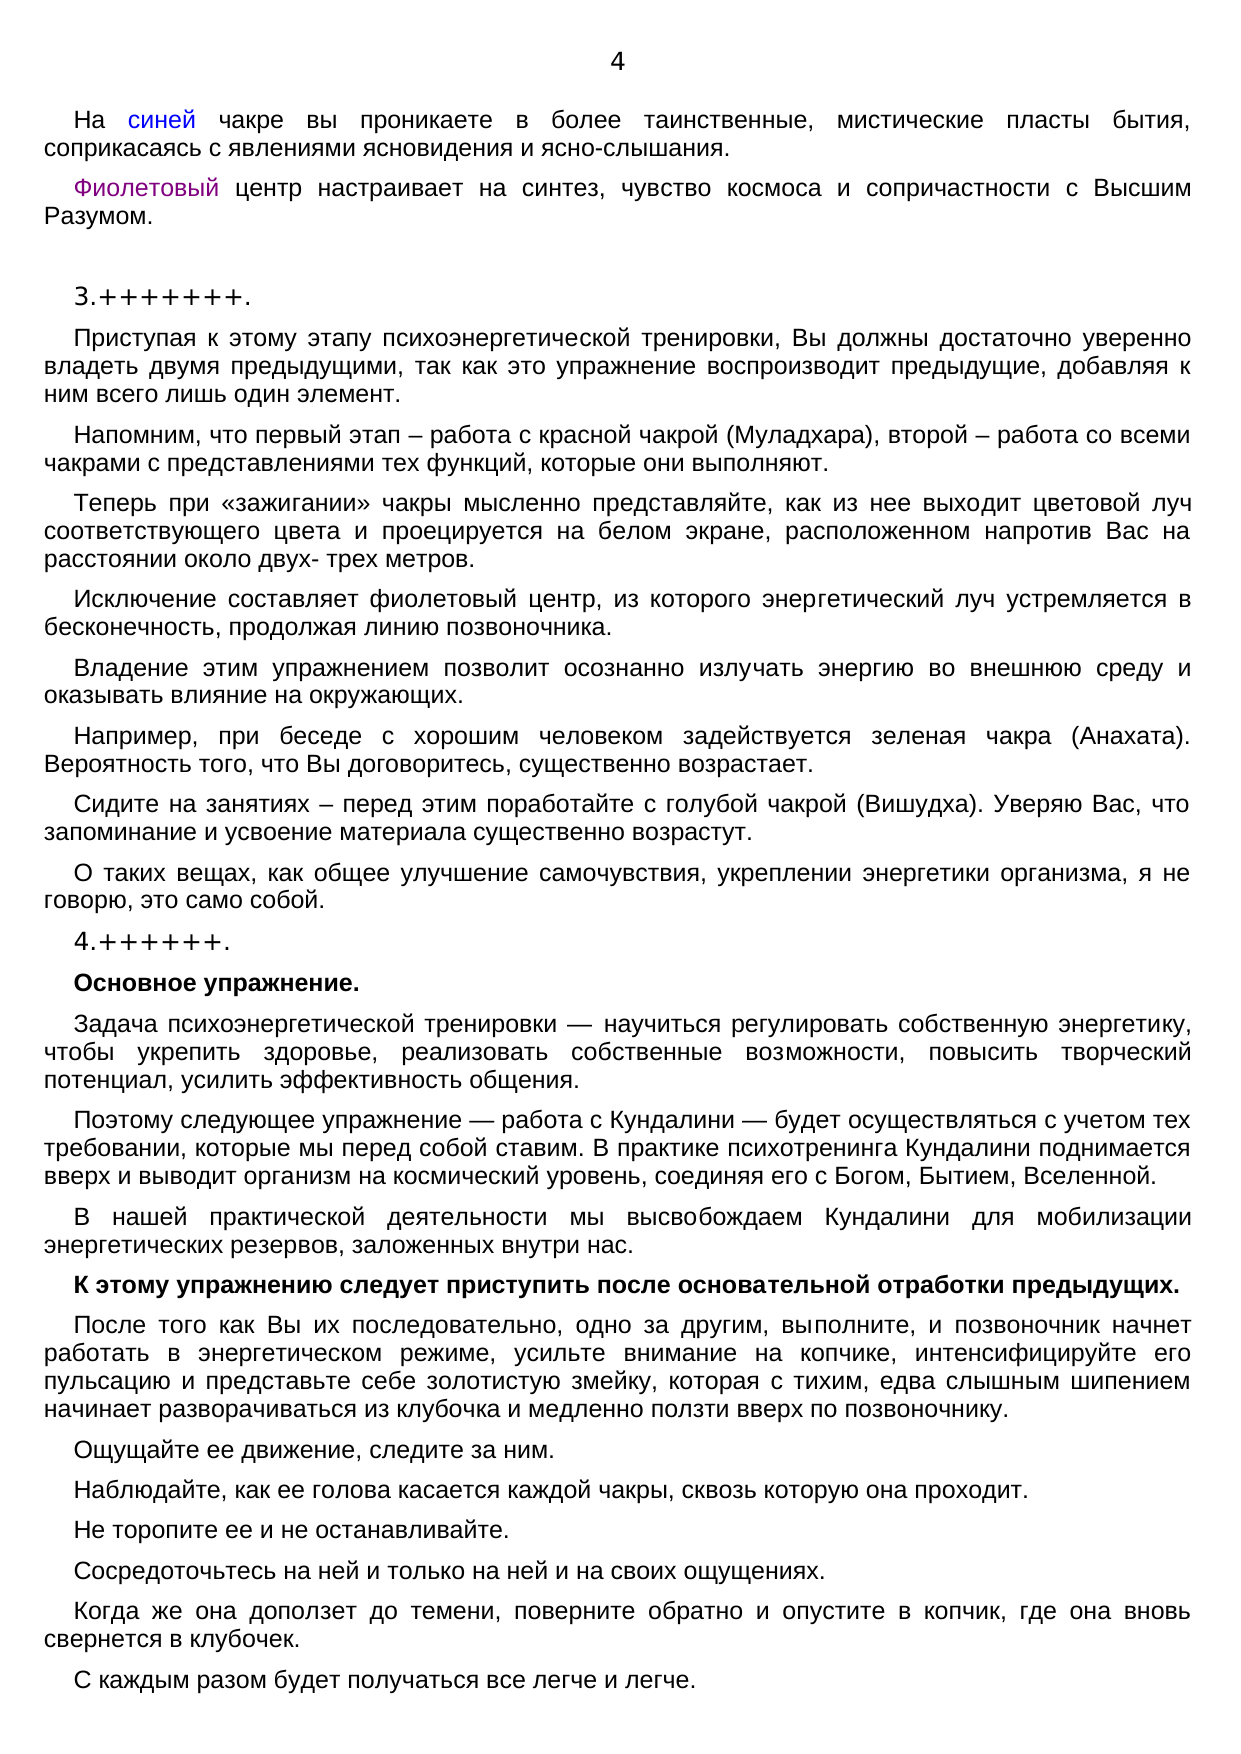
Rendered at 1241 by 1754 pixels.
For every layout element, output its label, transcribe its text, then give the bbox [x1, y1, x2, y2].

text Ощу­щайте ее движение, следите за ним. [44, 1436, 1192, 1463]
text Сидите на занятиях – перед этим поработайте с голубой чакрой (Вишудха). Уверяю Вас, что запоминание и усвоение материала существенно возрастут. [44, 790, 1192, 846]
text С каждым разом будет получаться все легче и легче. [44, 1666, 1192, 1693]
text 4.++++++. [44, 927, 1192, 956]
text Фиолетовый центр настраивает на синтез, чув­ство космоса и сопричастности с Высшим Разумом. [44, 174, 1192, 230]
text Когда же она допол­зет до темени, поверните обратно и опустите в копчик, где она вновь свернется в клубочек. [44, 1597, 1192, 1653]
text В нашей практической деятельности мы высво­бождаем Кундалини для мобилизации энергетических резер­вов, заложенных внутри нас. [44, 1203, 1192, 1258]
text Владение этим упражнением позволит осознанно излу­чать энергию во внешнюю среду и оказывать влияние на окру­жающих. [44, 653, 1192, 709]
text Основное упражнение. [44, 968, 1192, 996]
text 3.+++++++. [44, 283, 1192, 312]
text Например, при беседе с хорошим человеком задействуется зеленая чакра (Анахата). Вероятность того, что Вы договоритесь, существенно возрастает. [44, 722, 1192, 778]
text Задача психоэнергетической тренировки — научиться регулировать собственную энергети­ку, чтобы укрепить здоровье, реализовать собственные воз­можности, повысить творческий потенциал, усилить эффектив­ность общения. [44, 1009, 1192, 1094]
text Теперь при «зажи­гании» чакры мысленно представляйте, как из нее выхо­дит цветовой луч соответствующего цвета и проецируется на белом экране, расположенном напротив Вас на расстоянии около двух- трех метров. [44, 489, 1192, 573]
text Не торопите ее и не останавливайте. [44, 1516, 1192, 1544]
text Исключение составляет фиолетовый центр, из которого энер­гетический луч устремляется в бесконечность, продолжая ли­нию позвоночника. [44, 585, 1192, 641]
text Приступая к этому этапу психоэнергетиче­ской тренировки, Вы должны достаточно уверенно владеть двумя предыдущими, так как это упражнение воспроизводит предыдущие, добавляя к ним всего лишь один элемент. [44, 324, 1192, 408]
text Напомним, что первый этап – работа с красной чакрой (Муладхара), второй – работа со всеми чакрами с представлениями тех функций, которые они выполняют. [44, 421, 1192, 476]
text К этому упражнению следует приступить после основа­тель­ной отработки предыдущих. [44, 1271, 1192, 1299]
text На синей чакре вы проникаете в более таинственные, мистические пласты бытия, соприкасаясь с явлениями ясновидения и ясно-слышания. [44, 106, 1192, 161]
text О таких вещах, как общее улучшение самочувствия, укреплении энергетики организма, я не говорю, это само собой. [44, 858, 1192, 914]
text После того как Вы их последовательно, одно за другим, вы­полните, и позвоночник начнет работать в энергетическом режиме, усильте внимание на копчике, интенсифицируйте его пульсацию и представьте себе золотистую змейку, которая с тихим, едва слышным шипением начинает разворачиваться из клубочка и медленно ползти вверх по позвоночнику. [44, 1311, 1192, 1423]
text Наблюдайте, как ее го­лова касается каждой чакры, сквозь которую она проходит. [44, 1476, 1192, 1504]
text Поэтому следующее упражнение — работа с Кундалини — будет осуществляться с учетом тех требовании, которые мы перед собой ставим. В практике психотренинга Кундалини поднимается вверх и выводит орга­низм на космический уровень, соединяя его с Богом, Бытием, Вселенной. [44, 1106, 1192, 1190]
text Сосредоточьтесь на ней и только на ней и на своих ощущениях. [44, 1557, 1192, 1585]
